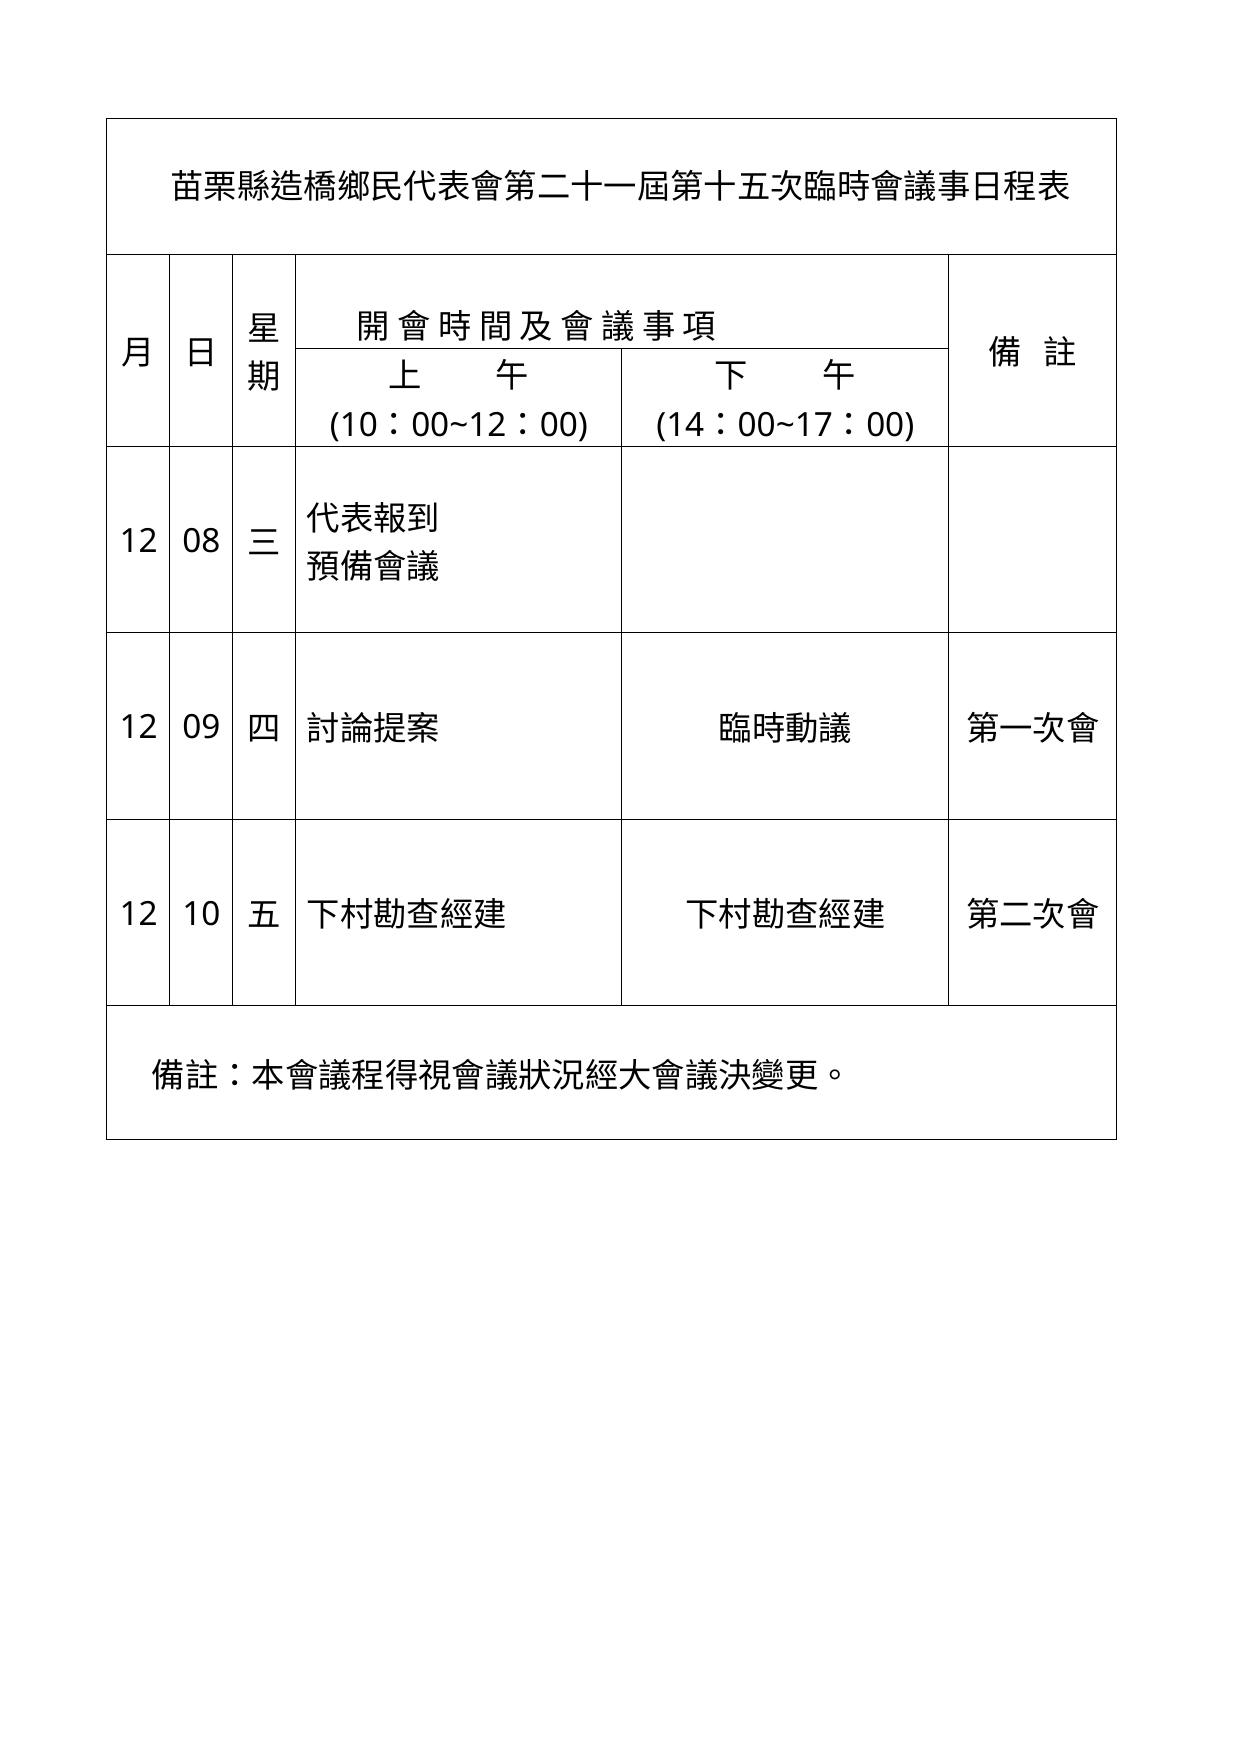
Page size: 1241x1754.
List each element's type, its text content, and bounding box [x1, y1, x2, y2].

table_cell 臨時動議 [622, 633, 948, 818]
table_cell 08 [170, 447, 232, 632]
table_cell 日 [170, 255, 232, 446]
table_cell 開 會 時 間 及 會 議 事 項 [296, 255, 948, 348]
table_cell 第一次會 [949, 633, 1116, 818]
table_cell 第二次會 [949, 820, 1116, 1005]
table_cell 備註：本會議程得視會議狀況經大會議決變更。 [107, 1006, 1116, 1139]
table_cell 下村勘查經建 [296, 820, 621, 1005]
table_cell 12 [107, 820, 169, 1005]
table_cell 四 [233, 633, 295, 818]
table_cell 星期 [233, 255, 295, 446]
table_cell 12 [107, 633, 169, 818]
table_cell 10 [170, 820, 232, 1005]
table_cell [949, 447, 1116, 632]
table_header 苗栗縣造橋鄉民代表會第二十一屆第十五次臨時會議事日程表 [107, 119, 1116, 253]
table_cell 下村勘查經建 [622, 820, 948, 1005]
table_cell 討論提案 [296, 633, 621, 818]
table_cell 下 午 (14：00~17：00) [622, 349, 948, 446]
table_cell 月 [107, 255, 169, 446]
table_cell [622, 447, 948, 632]
table_cell 12 [107, 447, 169, 632]
table_cell 備 註 [949, 255, 1116, 446]
table_cell 三 [233, 447, 295, 632]
table_cell 五 [233, 820, 295, 1005]
table_cell 上 午 (10：00~12：00) [296, 349, 621, 446]
table_cell 09 [170, 633, 232, 818]
table_cell 代表報到 預備會議 [296, 447, 621, 632]
